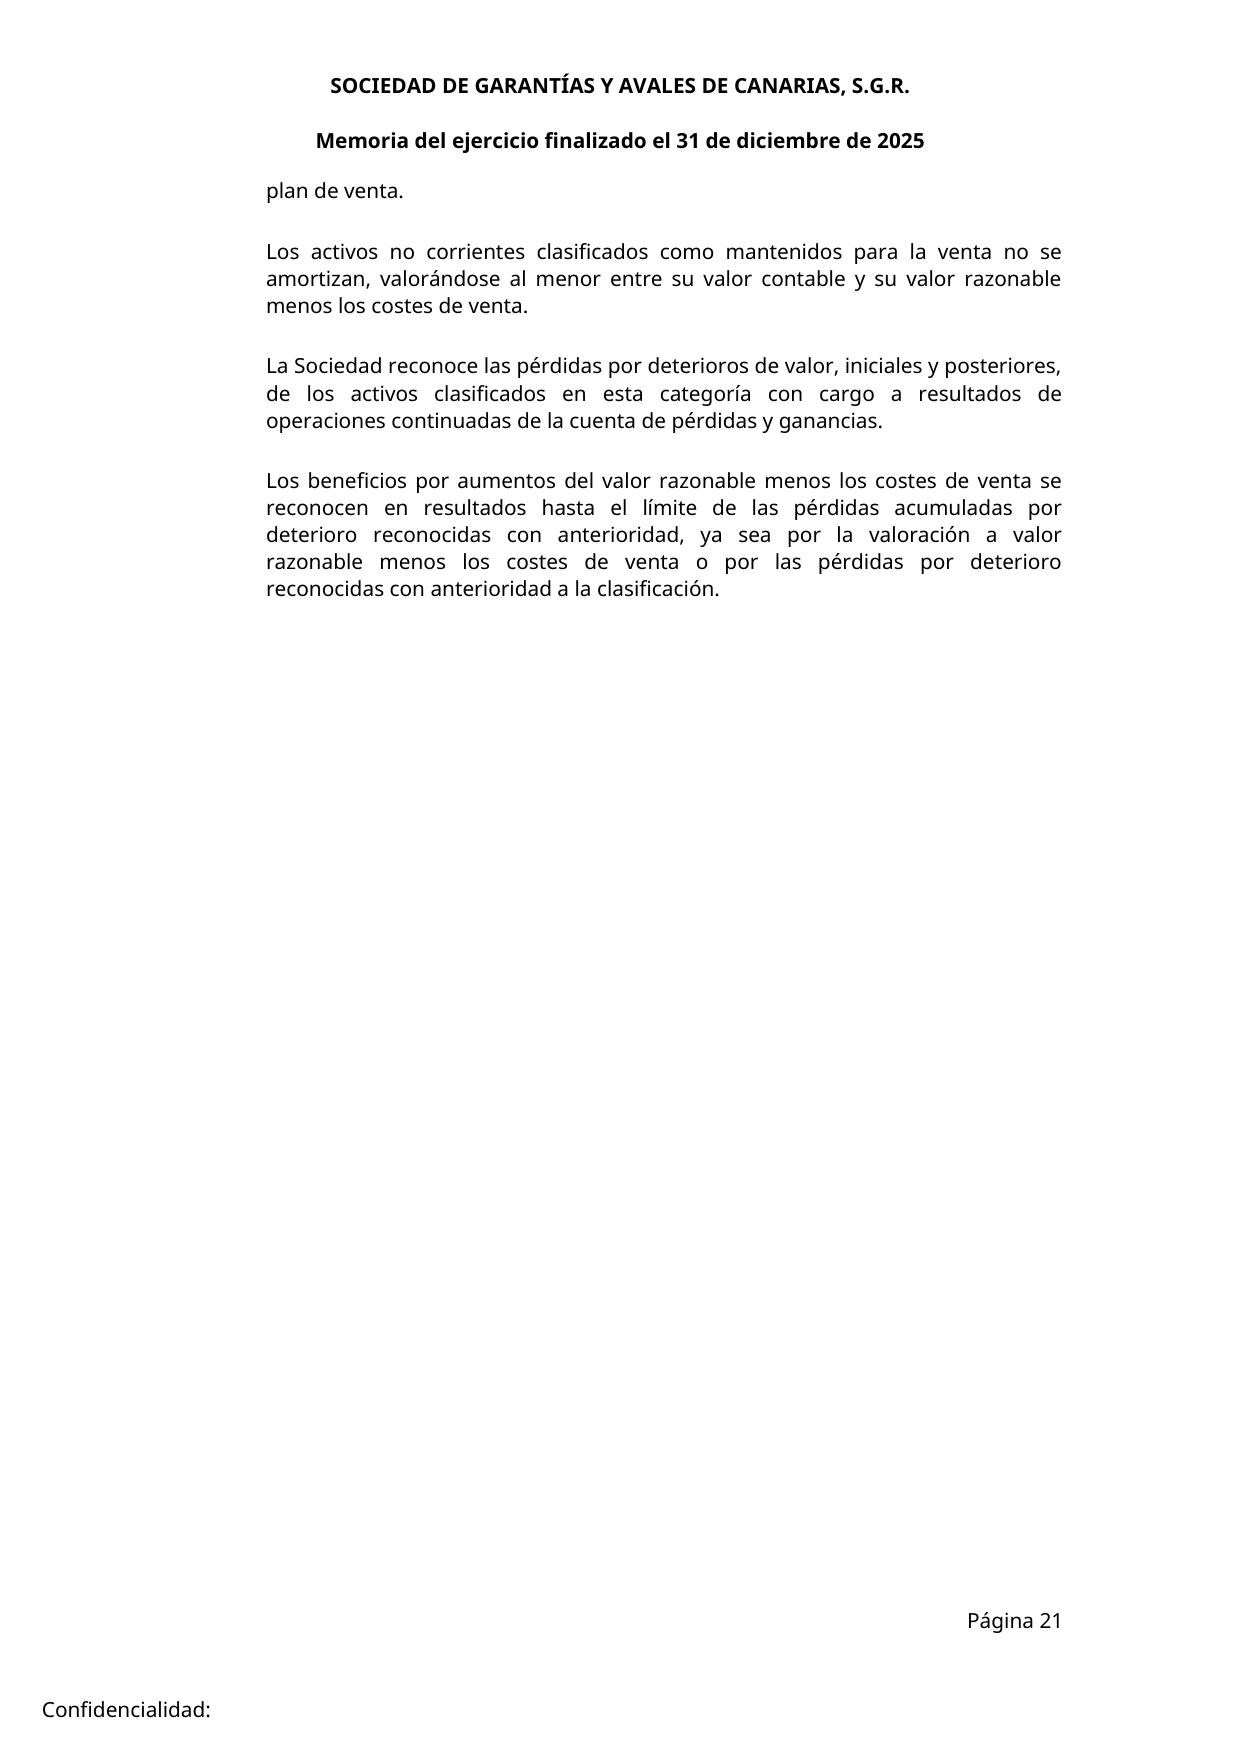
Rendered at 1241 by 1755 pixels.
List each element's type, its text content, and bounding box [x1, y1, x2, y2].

text Los activos no corrientes clasificados como mantenidos para la venta no se amortizan, valorándose al menor entre su valor contable y su valor razonable menos los costes de venta. [266, 238, 1063, 319]
text Los beneficios por aumentos del valor razonable menos los costes de venta se reconocen en resultados hasta el límite de las pérdidas acumuladas por deterioro reconocidas con anterioridad, ya sea por la valoración a valor razonable menos los costes de venta o por las pérdidas por deterioro reconocidas con anterioridad a la clasificación. [266, 467, 1063, 602]
text plan de venta. [266, 177, 1063, 204]
text La Sociedad reconoce las pérdidas por deterioros de valor, iniciales y posteriores, de los activos clasificados en esta categoría con cargo a resultados de operaciones continuadas de la cuenta de pérdidas y ganancias. [266, 352, 1063, 433]
